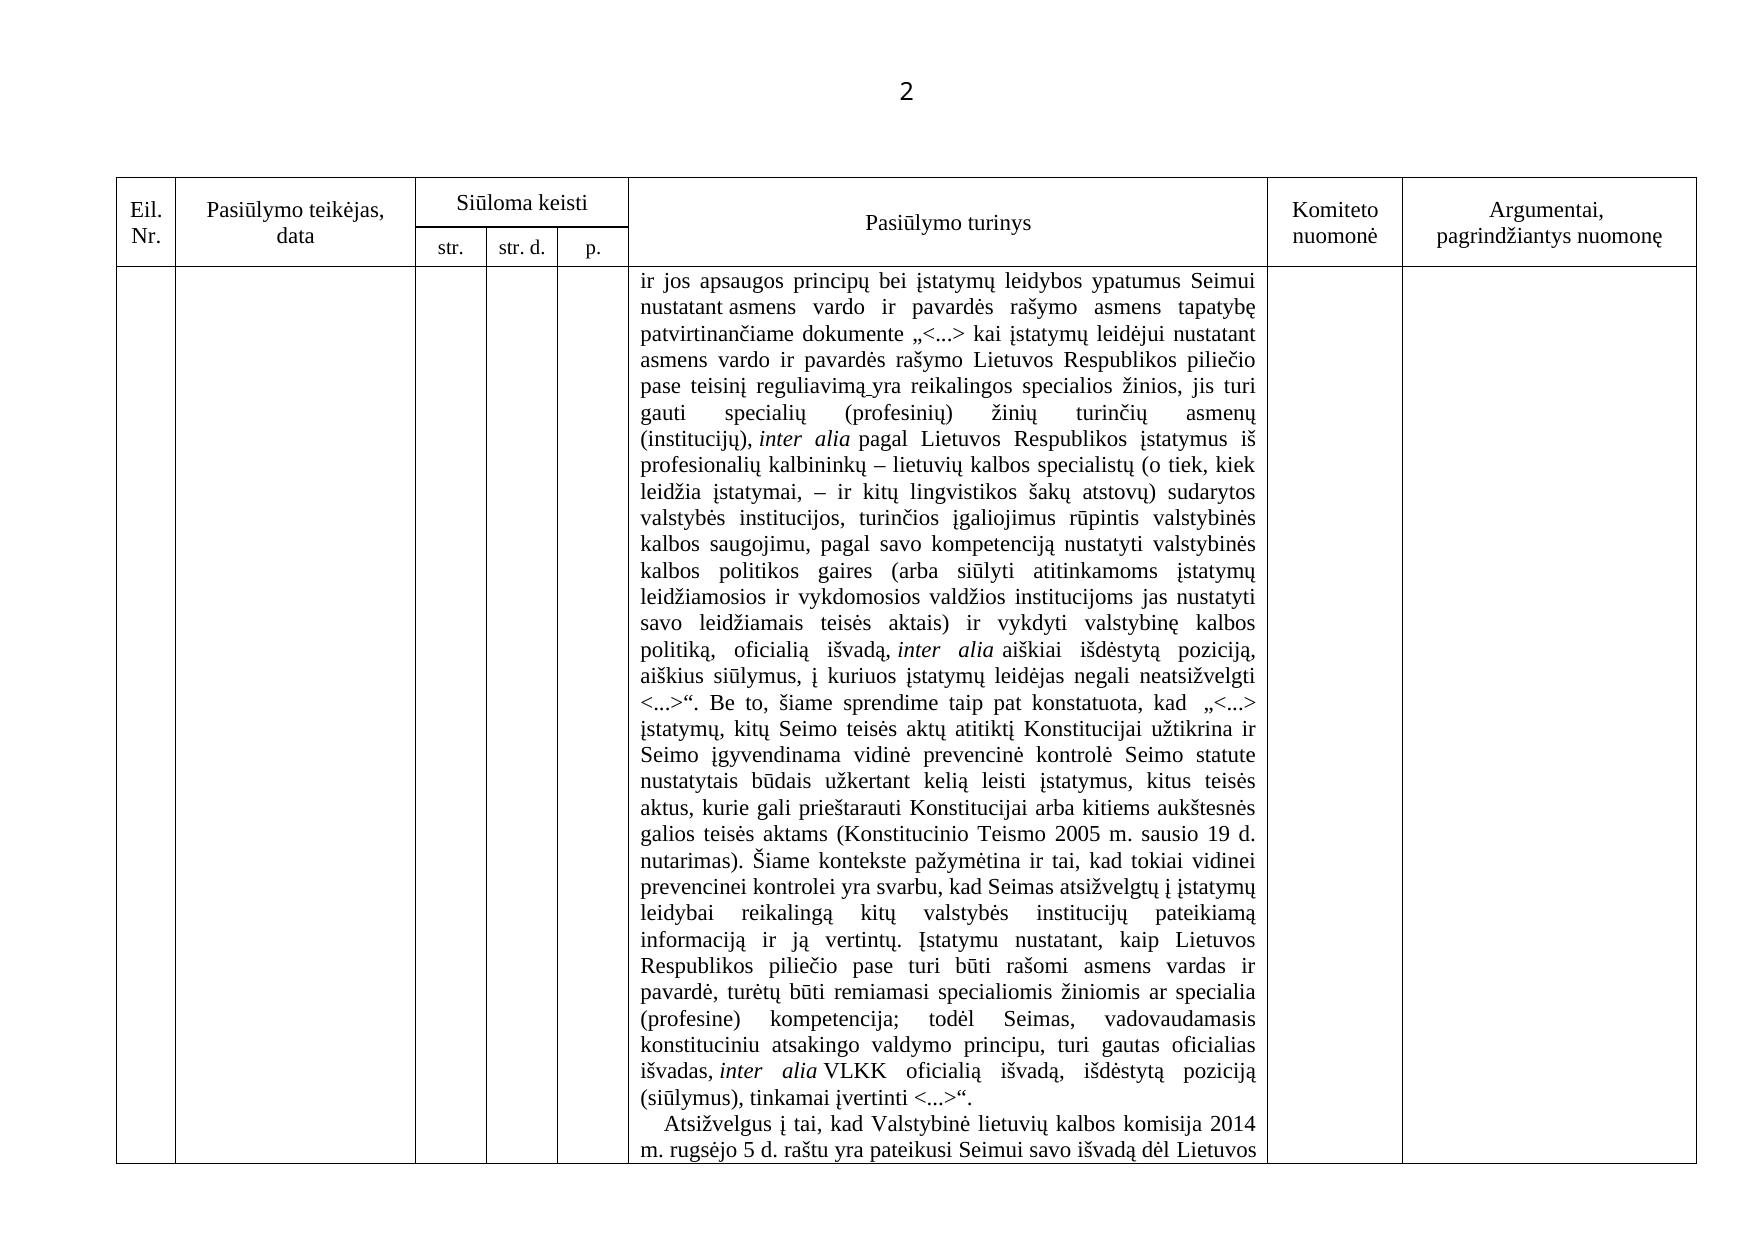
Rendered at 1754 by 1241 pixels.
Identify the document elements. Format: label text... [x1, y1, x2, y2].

table_cell [176, 267, 415, 1163]
table_cell [487, 267, 557, 1163]
table_cell [1268, 267, 1402, 1163]
table_header Komiteto nuomonė [1268, 178, 1402, 266]
table_header Argumentai, pagrindžiantys nuomonę [1403, 178, 1696, 266]
table_cell [117, 267, 175, 1163]
table_cell str. d. [487, 228, 557, 266]
table_header Siūloma keisti [416, 178, 628, 226]
table_cell [558, 267, 628, 1163]
table_header Pasiūlymo teikėjas, data [176, 178, 415, 266]
table_cell str. [416, 228, 486, 266]
table_cell p. [558, 228, 628, 266]
table_cell [1403, 267, 1696, 1163]
table_cell [416, 267, 486, 1163]
table_cell ir jos apsaugos principų bei įstatymų leidybos ypatumus Seimui nustatant asmens vardo ir pavardės rašymo asmens tapatybę patvirtinančiame dokumente „<...> kai įstatymų leidėjui nustatant asmens vardo ir pavardės rašymo Lietuvos Respublikos piliečio pase teisinį reguliavimą yra reikalingos specialios žinios, jis turi gauti specialių (profesinių) žinių turinčių asmenų (institucijų), inter alia pagal Lietuvos Respublikos įstatymus iš profesionalių kalbininkų – lietuvių kalbos specialistų (o tiek, kiek leidžia įstatymai, – ir kitų lingvistikos šakų atstovų) sudarytos valstybės institucijos, turinčios įgaliojimus rūpintis valstybinės kalbos saugojimu, pagal savo kompetenciją nustatyti valstybinės kalbos politikos gaires (arba siūlyti atitinkamoms įstatymų leidžiamosios ir vykdomosios valdžios institucijoms jas nustatyti savo leidžiamais teisės aktais) ir vykdyti valstybinę kalbos politiką, oficialią išvadą, inter alia aiškiai išdėstytą poziciją, aiškius siūlymus, į kuriuos įstatymų leidėjas negali neatsižvelgti <...>“. Be to, šiame sprendime taip pat konstatuota, kad „<...> įstatymų, kitų Seimo teisės aktų atitiktį Konstitucijai užtikrina ir Seimo įgyvendinama vidinė prevencinė kontrolė Seimo statute nustatytais būdais užkertant kelią leisti įstatymus, kitus teisės aktus, kurie gali prieštarauti Konstitucijai arba kitiems aukštesnės galios teisės aktams (Konstitucinio Teismo 2005 m. sausio 19 d. nutarimas). Šiame kontekste pažymėtina ir tai, kad tokiai vidinei prevencinei kontrolei yra svarbu, kad Seimas atsižvelgtų į įstatymų leidybai reikalingą kitų valstybės institucijų pateikiamą informaciją ir ją vertintų. Įstatymu nustatant, kaip Lietuvos Respublikos piliečio pase turi būti rašomi asmens vardas ir pavardė, turėtų būti remiamasi specialiomis žiniomis ar specialia (profesine) kompetencija; todėl Seimas, vadovaudamasis konstituciniu atsakingo valdymo principu, turi gautas oficialias išvadas, inter alia VLKK oficialią išvadą, išdėstytą poziciją (siūlymus), tinkamai įvertinti <...>“. Atsižvelgus į tai, kad Valstybinė lietuvių kalbos komisija 2014 m. rugsėjo 5 d. raštu yra pateikusi Seimui savo išvadą dėl Lietuvos [629, 267, 1267, 1163]
table_header Pasiūlymo turinys [629, 178, 1267, 266]
table_header Eil. Nr. [117, 178, 175, 266]
